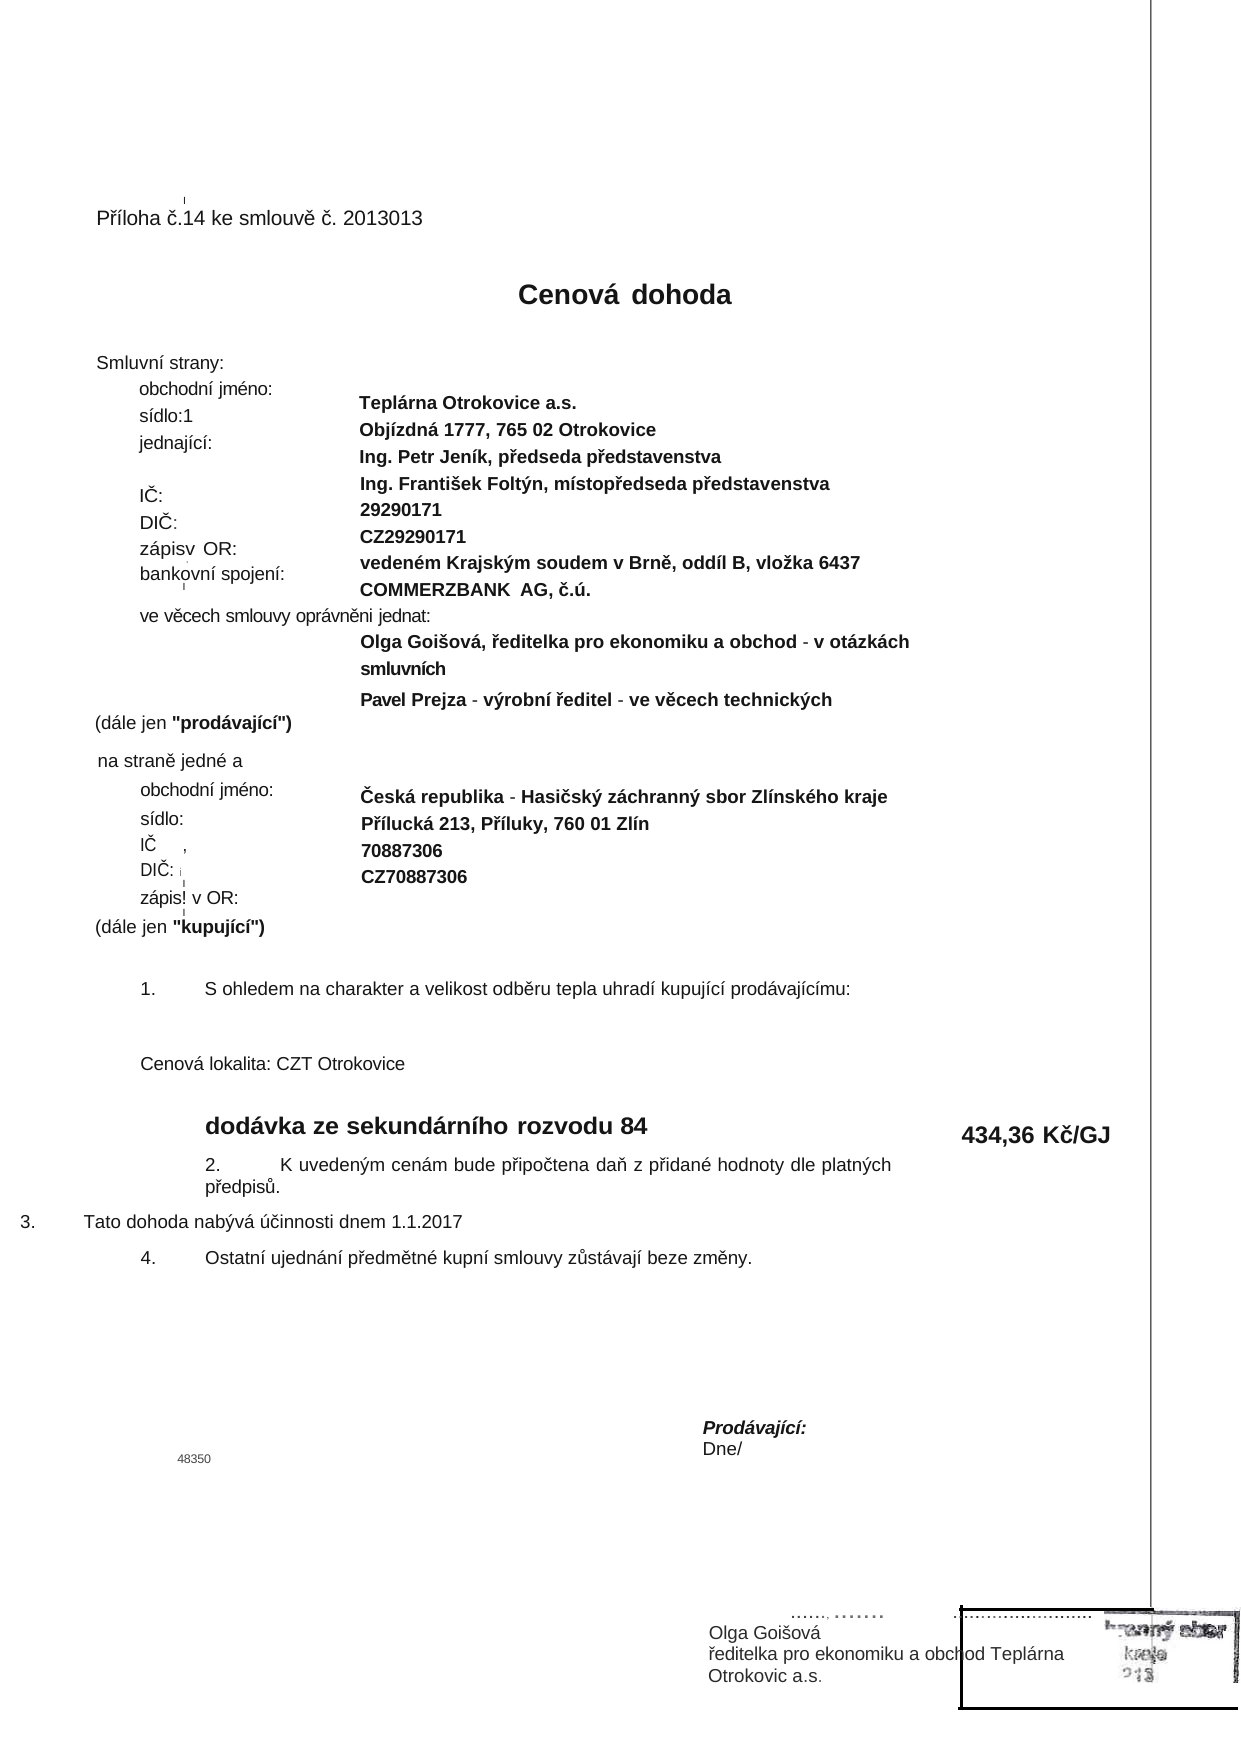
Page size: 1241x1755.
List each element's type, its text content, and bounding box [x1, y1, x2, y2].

text ve věcech smlouvy oprávněni jednat: [139, 606, 925, 626]
text (dále jen "kupující") [95, 918, 299, 937]
text DIČ: i [140, 860, 299, 880]
text IČ: [139, 485, 291, 506]
text CZ70887306 [361, 866, 1150, 888]
text Olga Goišová, ředitelka pro ekonomiku a obchod - v otázkách smluvních [360, 631, 925, 679]
text DIČ: [139, 511, 291, 533]
list Ostatní ujednání předmětné kupní smlouvy zůstávají beze změny. [140, 1247, 892, 1268]
text Ing. František Foltýn, místopředseda představenstva 29290171 [360, 472, 906, 521]
text I [183, 195, 1150, 207]
text (dále jen "prodávající") [94, 712, 299, 733]
text [1152, 526, 1178, 547]
text zápisv OR: [139, 538, 291, 559]
subtitle 434,36 Kč/GJ [961, 1121, 1150, 1149]
list K uvedeným cenám bude připočtena daň z přidané hodnoty dle platných předpisů. [205, 1154, 892, 1197]
text [1152, 839, 1178, 861]
text 48350 [177, 1452, 482, 1466]
text Prodávající: [703, 1416, 1150, 1438]
text Cenová dohoda [172, 278, 1077, 311]
text Cenová lokalita: CZT Otrokovice [140, 1052, 1150, 1074]
text IČ , [140, 837, 299, 855]
text Česká republika - Hasičský záchranný sbor Zlínského kraje Přílucká 213, Příluky, 760 01 Zlín [360, 786, 953, 834]
text Smluvní strany: [96, 352, 291, 374]
text Příloha č.14 ke smlouvě č. 2013013 [96, 207, 1150, 230]
text Dne/ [702, 1438, 1150, 1460]
text 70887306 [361, 839, 1150, 861]
subtitle [1152, 1121, 1178, 1149]
text Ing. Petr Jeník, předseda představenstva [359, 446, 1150, 467]
text [1152, 1438, 1178, 1460]
text Pavel Prejza - výrobní ředitel - ve věcech technických [360, 689, 925, 711]
text na straně jedné a obchodní jméno: sídlo: [97, 749, 299, 829]
text [963, 1623, 1104, 1643]
text vedeném Krajským soudem v Brně, oddíl B, vložka 6437 COMMERZBANK AG, č.ú. [359, 552, 1004, 600]
text I [83, 909, 286, 918]
text Teplárna Otrokovice a.s. Objízdná 1777, 765 02 Otrokovice [359, 392, 656, 440]
text bankovní spojení: [139, 564, 291, 584]
text Olga Goišová [708, 1623, 960, 1643]
text ředitelka pro ekonomiku a obchod Teplárna Otrokovic a.s. [708, 1643, 960, 1686]
text zápis! v OR: [140, 889, 299, 909]
list Tato dohoda nabývá účinnosti dnem 1.1.2017 [20, 1211, 892, 1233]
subtitle dodávka ze sekundárního rozvodu 84 [205, 1112, 892, 1139]
text [1152, 195, 1178, 207]
list S ohledem na charakter a velikost odběru tepla uhradí kupující prodávajícímu: [140, 977, 1150, 999]
text jednající: [139, 433, 291, 453]
text ......, ....... ......................... [704, 1600, 1150, 1623]
text CZ29290171 [359, 526, 1150, 547]
text [1152, 1416, 1178, 1438]
text [1152, 866, 1178, 888]
text I [83, 584, 285, 592]
text ředitelka pro ekonomiku a obchod Teplárna Otrokovic a.s. [963, 1643, 1138, 1686]
text I [83, 880, 286, 889]
text obchodní jméno: sídlo:1 [139, 377, 291, 427]
